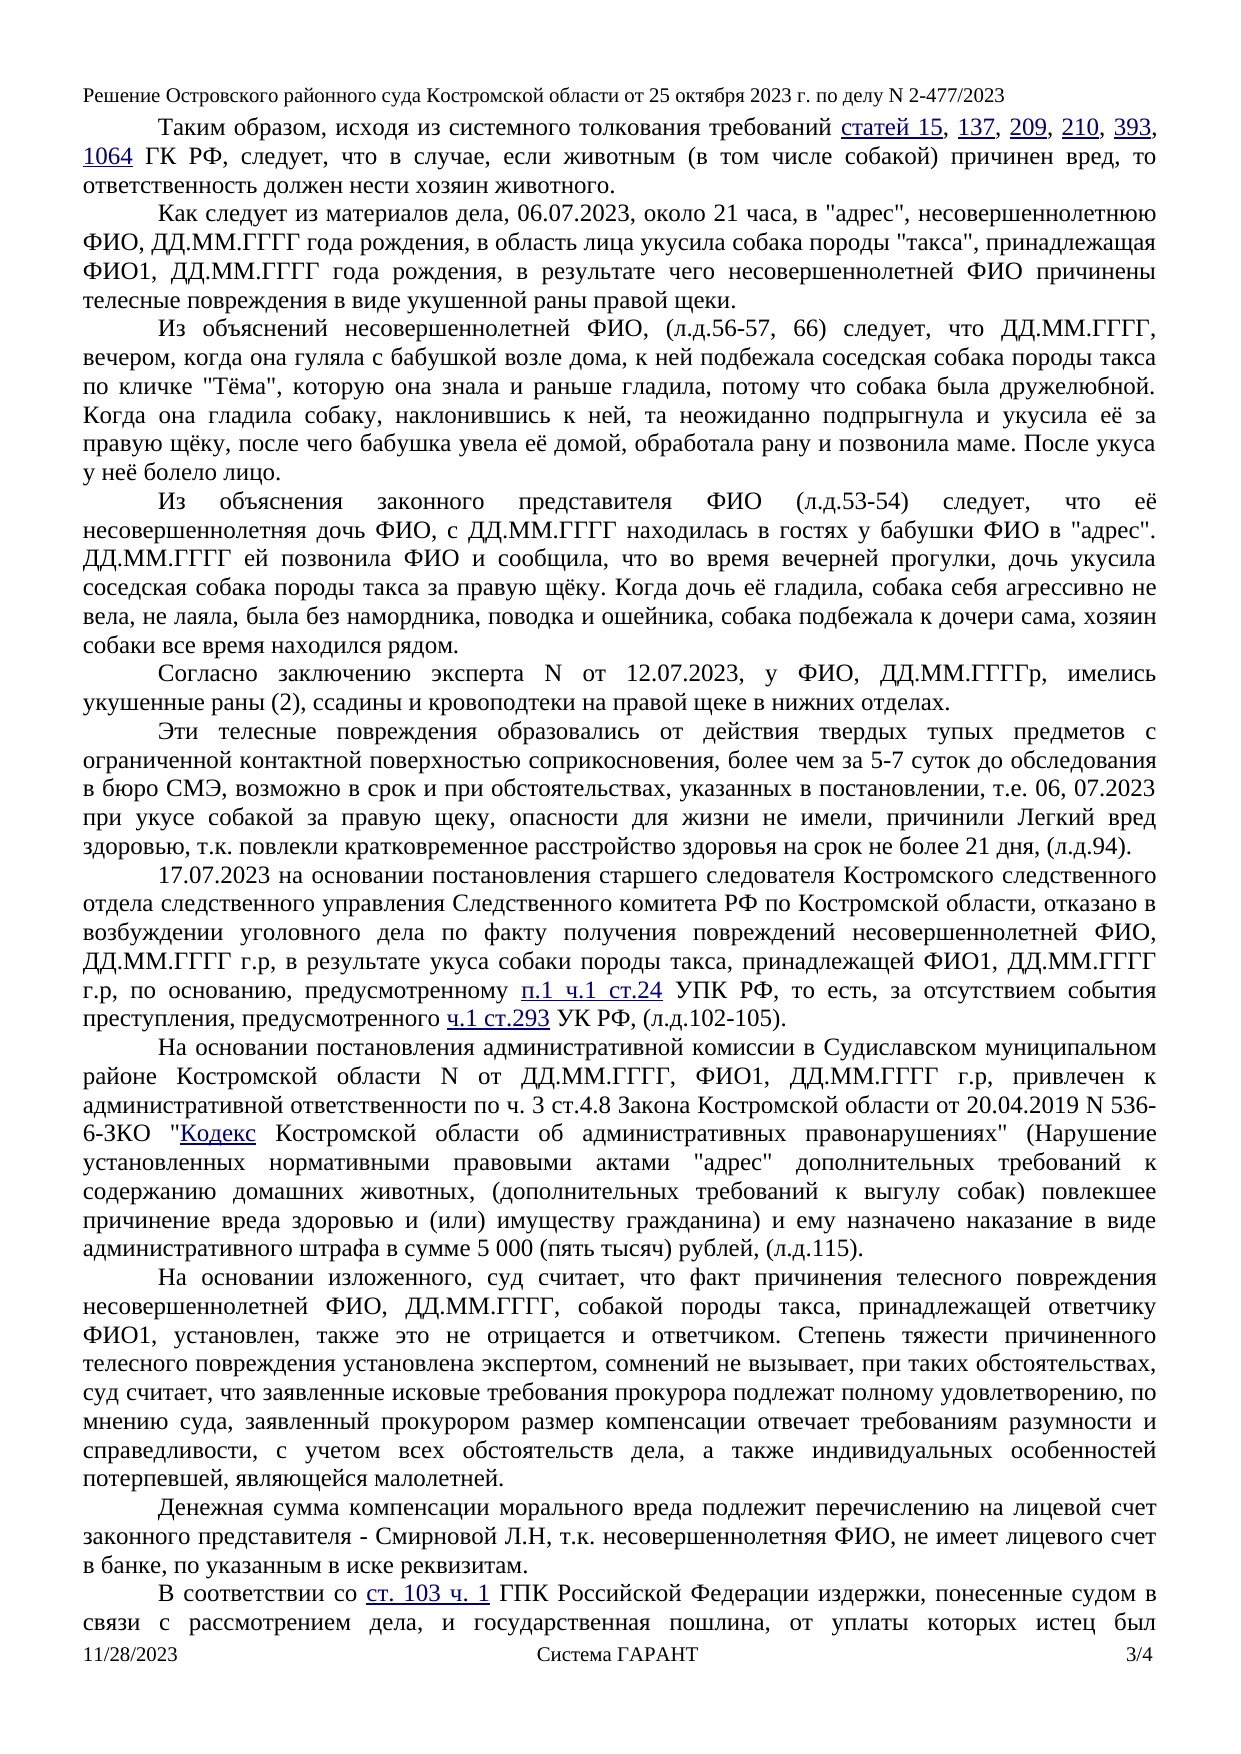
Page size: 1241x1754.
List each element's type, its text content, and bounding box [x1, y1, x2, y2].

text 17.07.2023 на основании постановления старшего следователя Костромского следственного отдела следственного управления Следственного комитета РФ по Костромской области, отказано в возбуждении уголовного дела по факту получения повреждений несовершеннолетней ФИО, ДД.ММ.ГГГГ г.р, в результате укуса собаки породы такса, принадлежащей ФИО1, ДД.ММ.ГГГГ г.р, по основанию, предусмотренному п.1 ч.1 ст.24 УПК РФ, то есть, за отсутствием события преступления, предусмотренного ч.1 ст.293 УК РФ, (л.д.102-105). [83, 860, 1157, 1032]
text Согласно заключению эксперта N от 12.07.2023, у ФИО, ДД.ММ.ГГГГр, имелись укушенные раны (2), ссадины и кровоподтеки на правой щеке в нижних отделах. [83, 658, 1157, 716]
text Из объяснения законного представителя ФИО (л.д.53-54) следует, что её несовершеннолетняя дочь ФИО, с ДД.ММ.ГГГГ находилась в гостях у бабушки ФИО в "адрес". ДД.ММ.ГГГГ ей позвонила ФИО и сообщила, что во время вечерней прогулки, дочь укусила соседская собака породы такса за правую щёку. Когда дочь её гладила, собака себя агрессивно не вела, не лаяла, была без намордника, поводка и ошейника, собака подбежала к дочери сама, хозяин собаки все время находился рядом. [83, 486, 1157, 658]
text На основании постановления административной комиссии в Судиславском муниципальном районе Костромской области N от ДД.ММ.ГГГГ, ФИО1, ДД.ММ.ГГГГ г.р, привлечен к административной ответственности по ч. 3 ст.4.8 Закона Костромской области от 20.04.2019 N 536-6-ЗКО "Кодекс Костромской области об административных правонарушениях" (Нарушение установленных нормативными правовыми актами "адрес" дополнительных требований к содержанию домашних животных, (дополнительных требований к выгулу собак) повлекшее причинение вреда здоровью и (или) имуществу гражданина) и ему назначено наказание в виде административного штрафа в сумме 5 000 (пять тысяч) рублей, (л.д.115). [83, 1032, 1157, 1262]
text Эти телесные повреждения образовались от действия твердых тупых предметов с ограниченной контактной поверхностью соприкосновения, более чем за 5-7 суток до обследования в бюро СМЭ, возможно в срок и при обстоятельствах, указанных в постановлении, т.е. 06, 07.2023 при укусе собакой за правую щеку, опасности для жизни не имели, причинили Легкий вред здоровью, т.к. повлекли кратковременное расстройство здоровья на срок не более 21 дня, (л.д.94). [83, 716, 1157, 860]
text В соответствии со ст. 103 ч. 1 ГПК Российской Федерации издержки, понесенные судом в связи с рассмотрением дела, и государственная пошлина, от уплаты которых истец был [83, 1578, 1157, 1636]
text Как следует из материалов дела, 06.07.2023, около 21 часа, в "адрес", несовершеннолетнюю ФИО, ДД.ММ.ГГГГ года рождения, в область лица укусила собака породы "такса", принадлежащая ФИО1, ДД.ММ.ГГГГ года рождения, в результате чего несовершеннолетней ФИО причинены телесные повреждения в виде укушенной раны правой щеки. [83, 198, 1157, 313]
text На основании изложенного, суд считает, что факт причинения телесного повреждения несовершеннолетней ФИО, ДД.ММ.ГГГГ, собакой породы такса, принадлежащей ответчику ФИО1, установлен, также это не отрицается и ответчиком. Степень тяжести причиненного телесного повреждения установлена экспертом, сомнений не вызывает, при таких обстоятельствах, суд считает, что заявленные исковые требования прокурора подлежат полному удовлетворению, по мнению суда, заявленный прокурором размер компенсации отвечает требованиям разумности и справедливости, с учетом всех обстоятельств дела, а также индивидуальных особенностей потерпевшей, являющейся малолетней. [83, 1262, 1157, 1492]
text Денежная сумма компенсации морального вреда подлежит перечислению на лицевой счет законного представителя - Смирновой Л.Н, т.к. несовершеннолетняя ФИО, не имеет лицевого счет в банке, по указанным в иске реквизитам. [83, 1492, 1157, 1578]
text Таким образом, исходя из системного толкования требований статей 15, 137, 209, 210, 393, 1064 ГК РФ, следует, что в случае, если животным (в том числе собакой) причинен вред, то ответственность должен нести хозяин животного. [83, 112, 1157, 198]
text Из объяснений несовершеннолетней ФИО, (л.д.56-57, 66) следует, что ДД.ММ.ГГГГ, вечером, когда она гуляла с бабушкой возле дома, к ней подбежала соседская собака породы такса по кличке "Тёма", которую она знала и раньше гладила, потому что собака была дружелюбной. Когда она гладила собаку, наклонившись к ней, та неожиданно подпрыгнула и укусила её за правую щёку, после чего бабушка увела её домой, обработала рану и позвонила маме. После укуса у неё болело лицо. [83, 313, 1157, 486]
